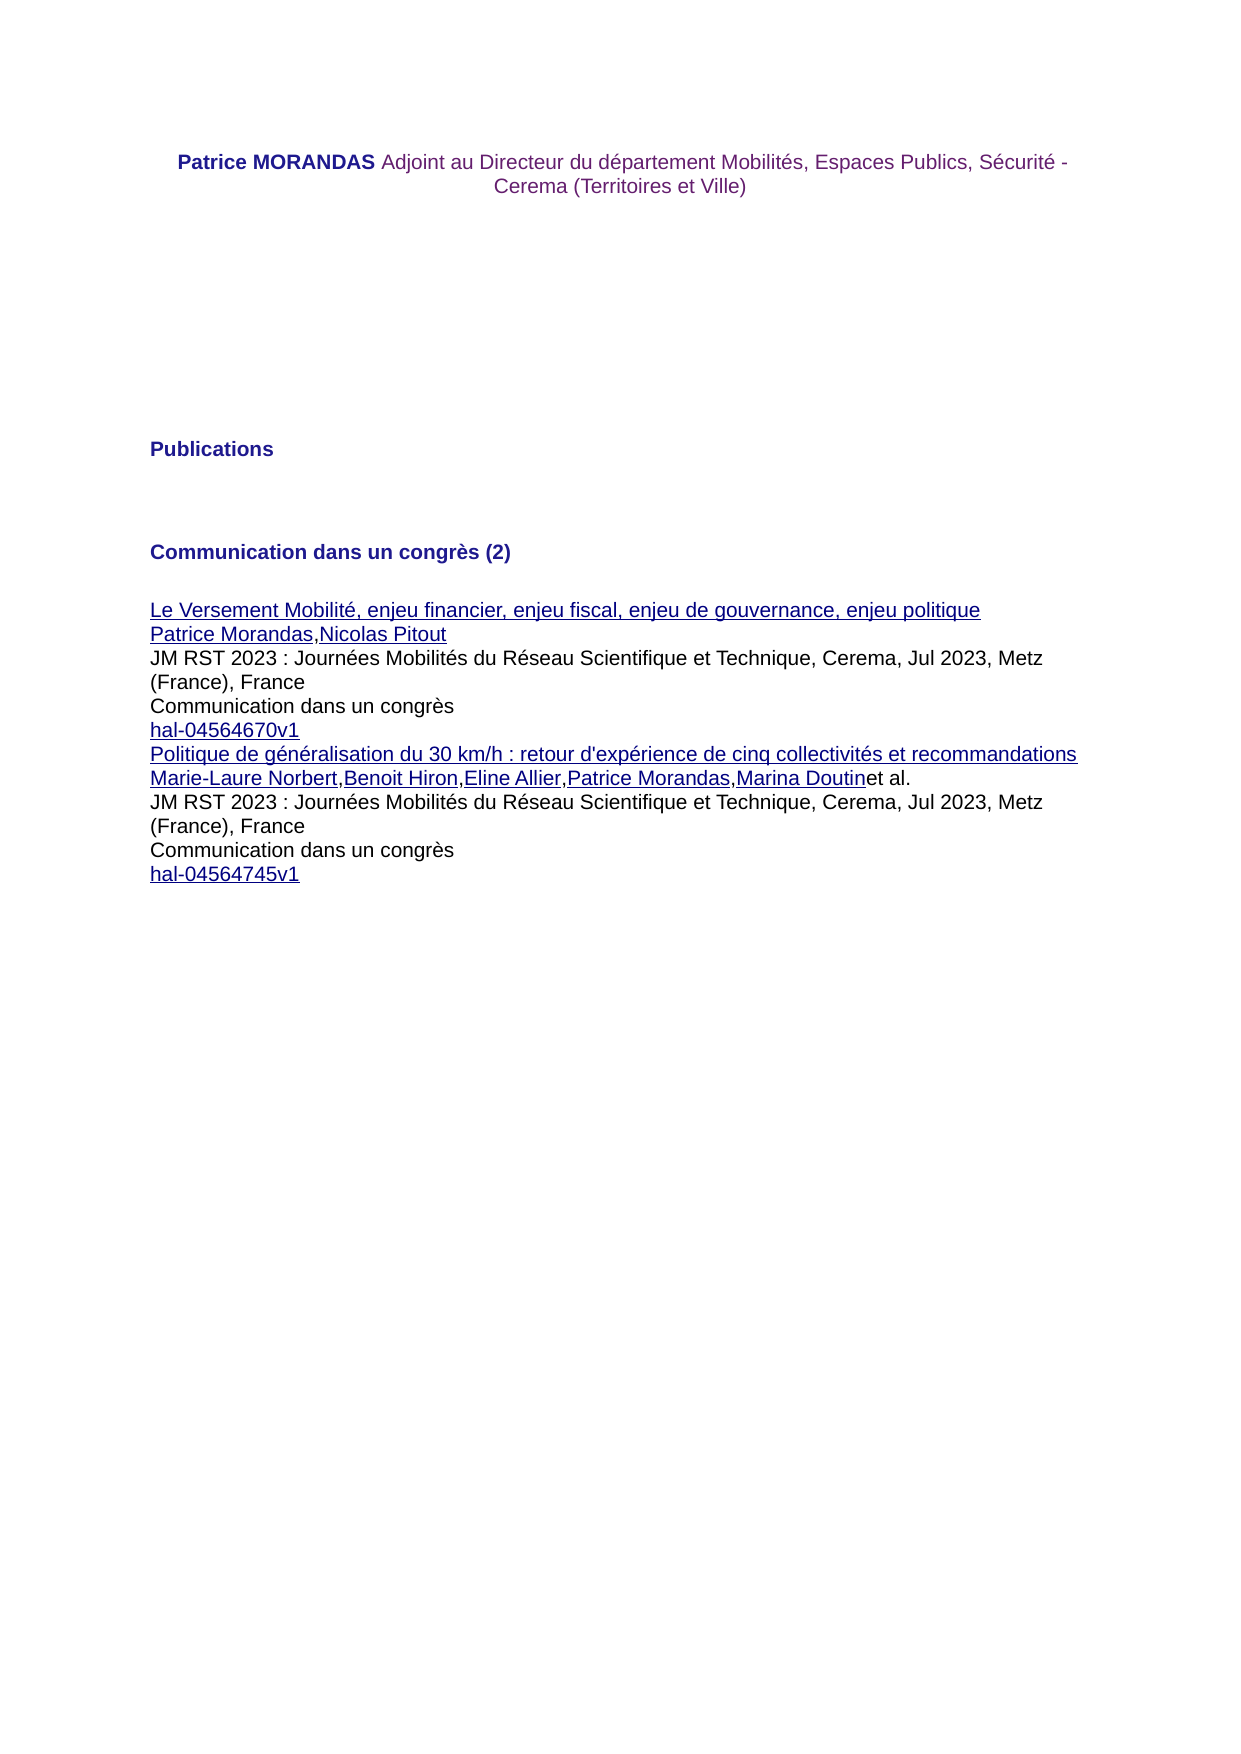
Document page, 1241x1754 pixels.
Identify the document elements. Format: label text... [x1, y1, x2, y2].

subtitle Patrice MORANDAS Adjoint au Directeur du département Mobilités, Espaces Publics, Sécurité - Cerema (Territoires et Ville) [150, 150, 1090, 198]
table_header Le Versement Mobilité, enjeu financier, enjeu fiscal, enjeu de gouvernance, enjeu politique Patrice Morandas,Nicolas Pitout JM RST 2023 : Journées Mobilités du Réseau Scientifique et Technique, Cerema, Jul 2023, Metz (France), France Communication dans un congrès hal-04564670v1 [150, 598, 1090, 742]
subtitle Publications [150, 436, 1090, 460]
table_cell Politique de généralisation du 30 km/h : retour d'expérience de cinq collectivités et recommandations Marie-Laure Norbert,Benoit Hiron,Eline Allier,Patrice Morandas,Marina Doutinet al. JM RST 2023 : Journées Mobilités du Réseau Scientifique et Technique, Cerema, Jul 2023, Metz (France), France Communication dans un congrès hal-04564745v1 [150, 742, 1090, 885]
subtitle Communication dans un congrès (2) [150, 539, 1090, 563]
